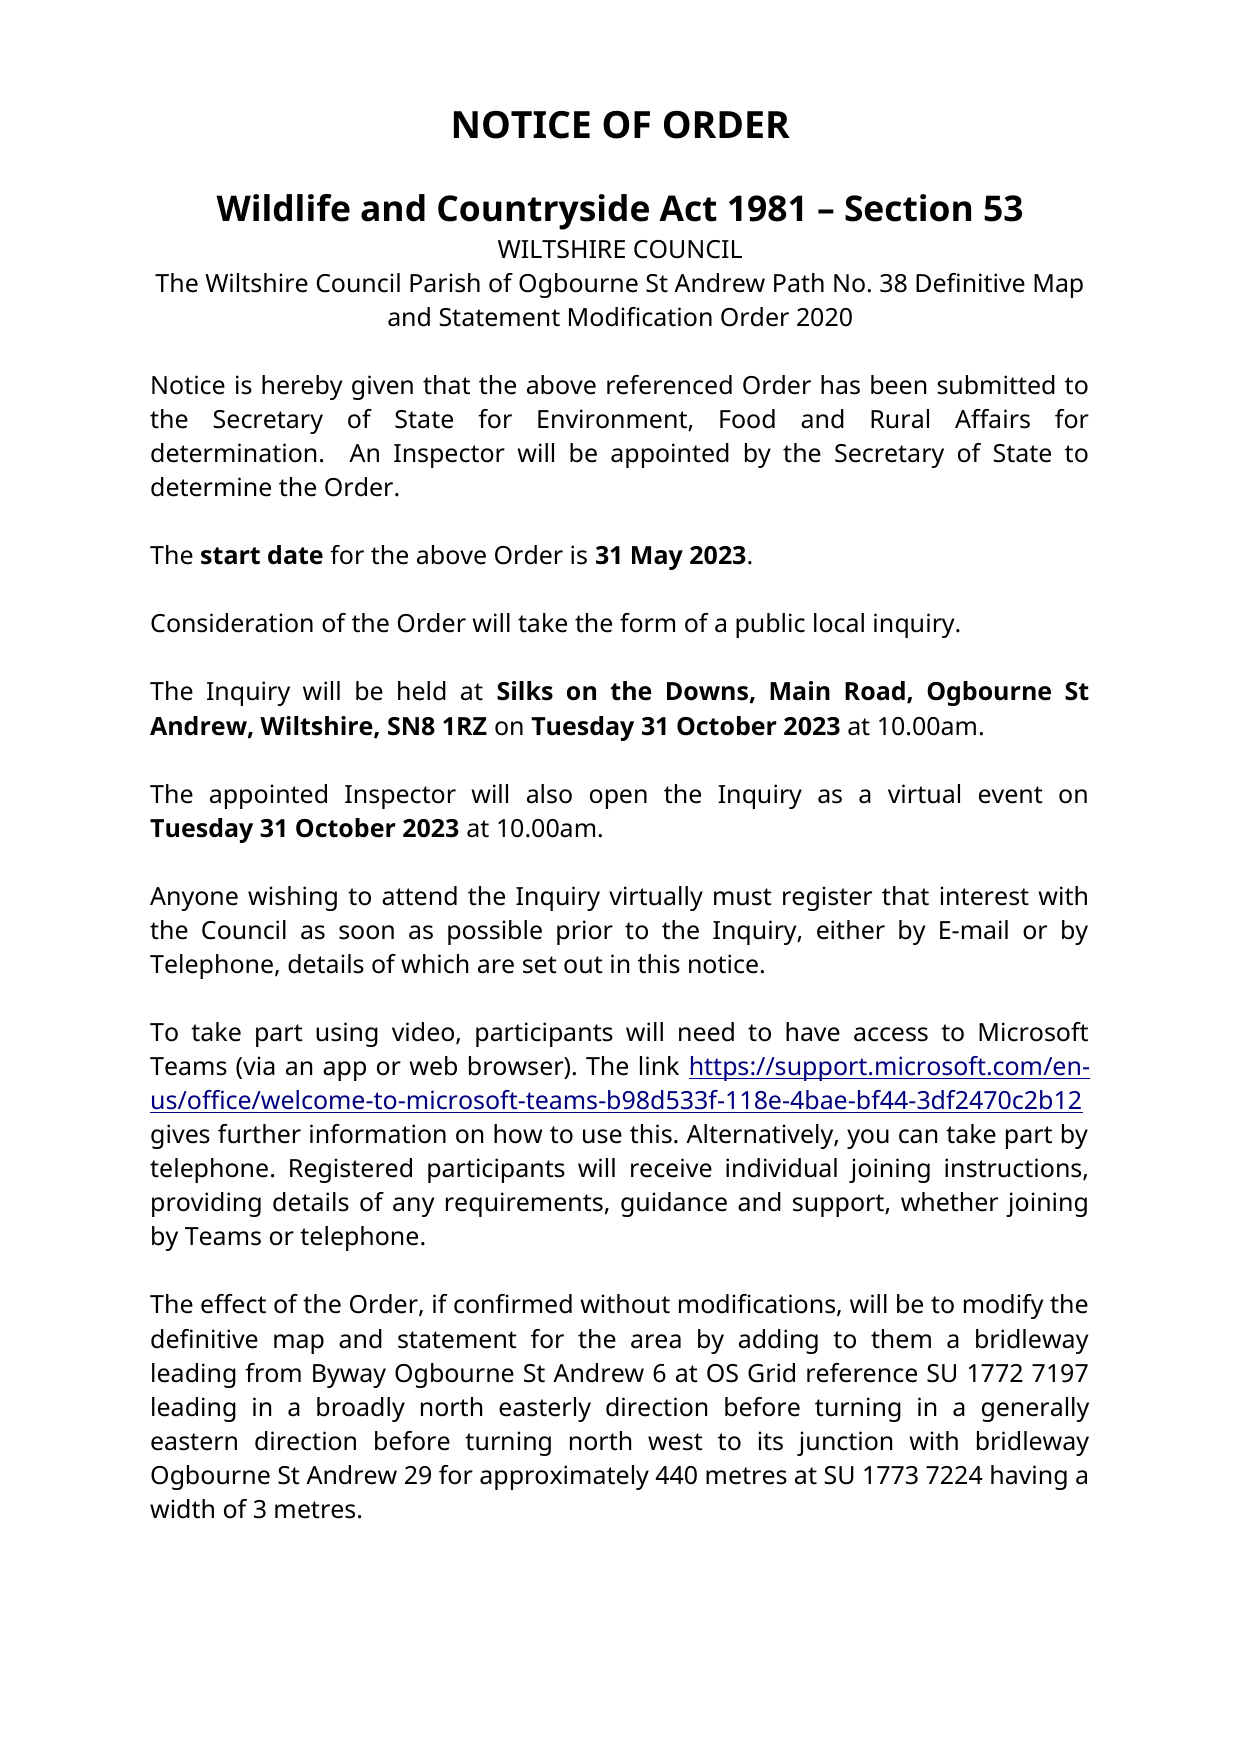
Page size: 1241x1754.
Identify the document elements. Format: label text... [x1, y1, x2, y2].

text NOTICE OF ORDER [150, 98, 1090, 149]
text To take part using video, participants will need to have access to Microsoft Teams (via an app or web browser). The link https://support.microsoft.com/en-us/office/welcome-to-microsoft-teams-b98d533f-118e-4bae-bf44-3df2470c2b12 gives further information on how to use this. Alternatively, you can take part by telephone. Registered participants will receive individual joining instructions, providing details of any requirements, guidance and support, whether joining by Teams or telephone. [150, 1015, 1090, 1253]
text The Inquiry will be held at Silks on the Downs, Main Road, Ogbourne St Andrew, Wiltshire, SN8 1RZ on Tuesday 31 October 2023 at 10.00am. [150, 674, 1090, 742]
text The Wiltshire Council Parish of Ogbourne St Andrew Path No. 38 Definitive Map and Statement Modification Order 2020 [150, 265, 1090, 333]
text Wildlife and Countryside Act 1981 – Section 53 [150, 183, 1090, 231]
text Anyone wishing to attend the Inquiry virtually must register that interest with the Council as soon as possible prior to the Inquiry, either by E-mail or by Telephone, details of which are set out in this notice. [150, 878, 1090, 981]
text The start date for the above Order is 31 May 2023. [150, 538, 1090, 572]
text The appointed Inspector will also open the Inquiry as a virtual event on Tuesday 31 October 2023 at 10.00am. [150, 776, 1090, 844]
text Notice is hereby given that the above referenced Order has been submitted to the Secretary of State for Environment, Food and Rural Affairs for determination. An Inspector will be appointed by the Secretary of State to determine the Order. [150, 367, 1090, 504]
text WILTSHIRE COUNCIL [150, 231, 1090, 265]
text The effect of the Order, if confirmed without modifications, will be to modify the definitive map and statement for the area by adding to them a bridleway leading from Byway Ogbourne St Andrew 6 at OS Grid reference SU 1772 7197 leading in a broadly north easterly direction before turning in a generally eastern direction before turning north west to its junction with bridleway Ogbourne St Andrew 29 for approximately 440 metres at SU 1773 7224 having a width of 3 metres. [150, 1287, 1090, 1526]
text Consideration of the Order will take the form of a public local inquiry. [150, 606, 1090, 640]
